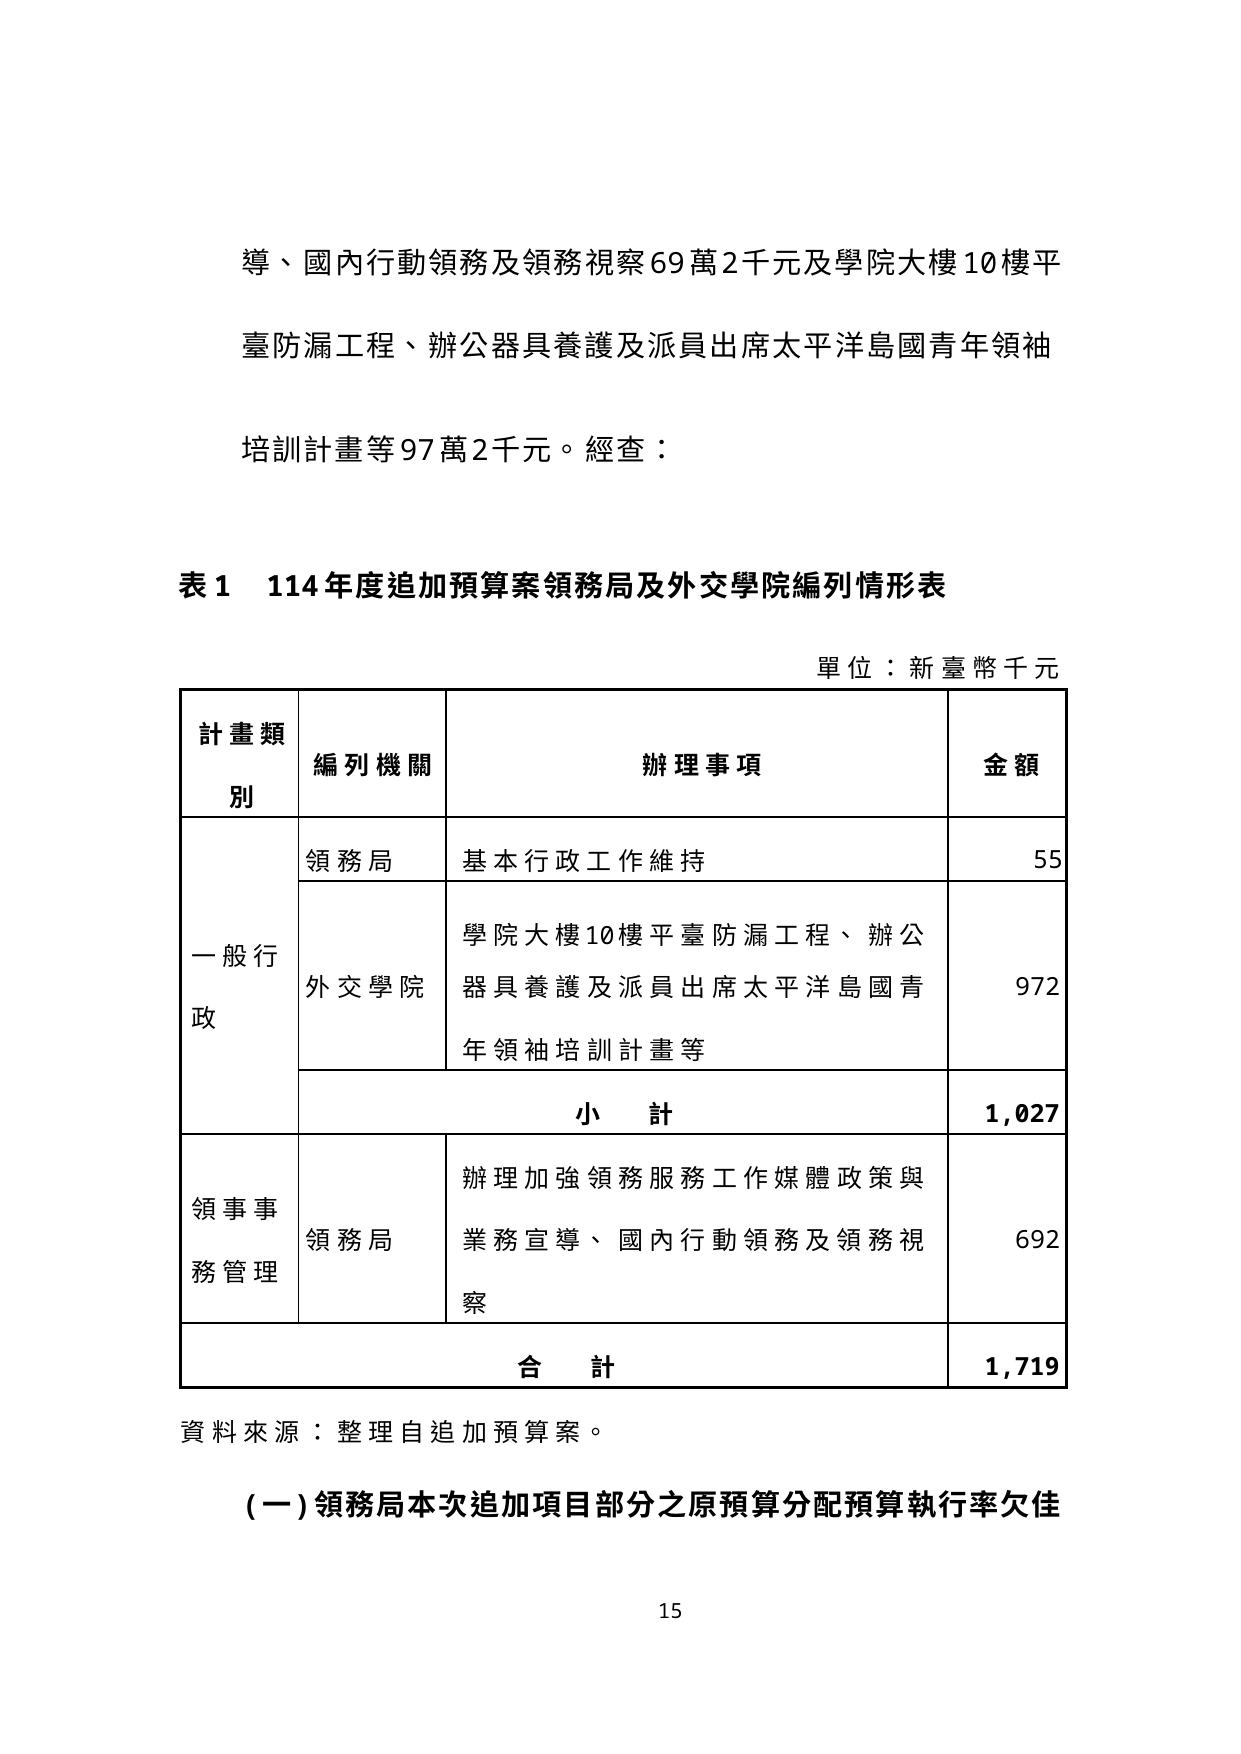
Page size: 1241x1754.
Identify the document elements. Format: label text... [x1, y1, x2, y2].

table_cell 692 [949, 1135, 1065, 1322]
table_cell 972 [949, 882, 1065, 1069]
text 導、國內行動領務及領務視察69萬2千元及學院大樓10樓平臺防漏工程、辦公器具養護及派員出席太平洋島國青年領袖培訓計畫等97萬2千元。經查： [236, 177, 1063, 490]
table_header 金額 [949, 691, 1065, 816]
text 單位：新臺幣千元 [177, 625, 1063, 688]
table_cell 辦理加強領務服務工作媒體政策與業務宣導、國內行動領務及領務視察 [447, 1135, 947, 1322]
text 表1 114年度追加預算案領務局及外交學院編列情形表 [177, 500, 1063, 625]
table_header 辦理事項 [447, 691, 947, 816]
table_header 計畫類別 [182, 691, 298, 816]
table_cell 55 [949, 818, 1065, 880]
table_header 編列機關 [299, 691, 445, 816]
table_cell 1,719 [949, 1324, 1065, 1386]
text 資料來源：整理自追加預算案。 [177, 1389, 1063, 1452]
table_cell 小 計 [299, 1071, 947, 1133]
table_cell 領務局 [299, 1135, 445, 1322]
table_cell 合 計 [182, 1324, 947, 1386]
table_cell 外交學院 [299, 882, 445, 1069]
table_cell 學院大樓10樓平臺防漏工程、辦公器具養護及派員出席太平洋島國青年領袖培訓計畫等 [447, 882, 947, 1069]
table_cell 1,027 [949, 1071, 1065, 1133]
table_cell 領事事務管理 [182, 1135, 298, 1322]
table_cell 領務局 [299, 818, 445, 880]
table_cell 一般行政 [182, 818, 298, 1133]
table_cell 基本行政工作維持 [447, 818, 947, 880]
text (一)領務局本次追加項目部分之原預算分配預算執行率欠佳 [236, 1452, 1063, 1514]
